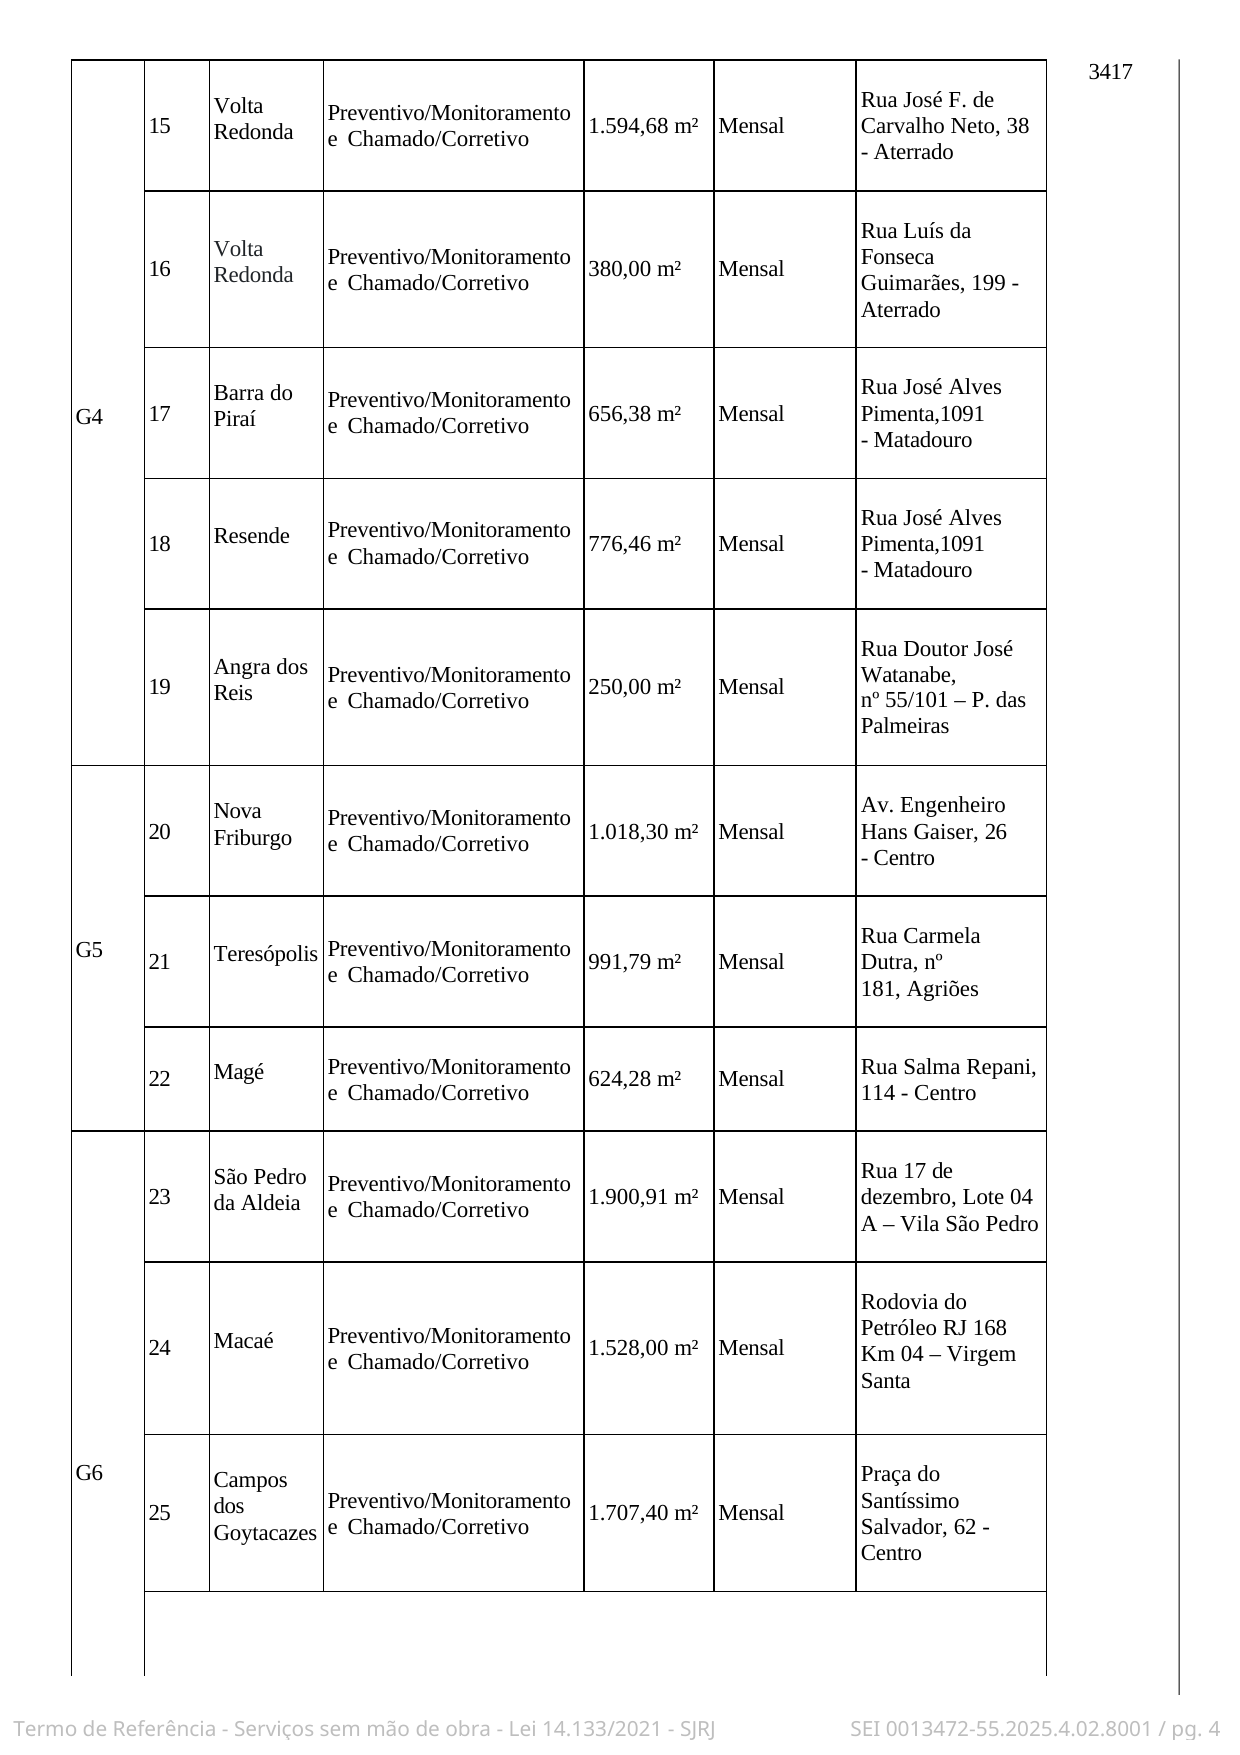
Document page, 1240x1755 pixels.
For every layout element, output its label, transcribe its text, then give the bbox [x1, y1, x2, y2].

table_cell Angra dos Reis [210, 610, 323, 765]
table_cell 991,79 m² [585, 897, 713, 1026]
table_cell Av. Engenheiro Hans Gaiser, 26 - Centro [857, 766, 1046, 895]
table_cell 20 [145, 766, 209, 895]
table_cell 1.018,30 m² [585, 766, 713, 895]
table_cell [145, 1592, 1046, 1676]
table_cell Rua Doutor José Watanabe, nº 55/101 – P. das Palmeiras [857, 610, 1046, 765]
table_cell 624,28 m² [585, 1028, 713, 1130]
table_cell Preventivo/Monitoramento e Chamado/Corretivo [324, 766, 583, 895]
table_cell Mensal [715, 1028, 855, 1130]
table_header Preventivo/Monitoramento e Chamado/Corretivo [324, 61, 583, 190]
table_cell Teresópolis [210, 897, 323, 1026]
table_cell Campos dos Goytacazes [210, 1435, 323, 1591]
table_cell 250,00 m² [585, 610, 713, 765]
table_cell Volta Redonda [210, 192, 323, 347]
table_cell Barra do Piraí [210, 348, 323, 477]
table_cell Mensal [715, 348, 855, 477]
table_cell Rua José Alves Pimenta,1091 - Matadouro [857, 479, 1046, 608]
table_cell Nova Friburgo [210, 766, 323, 895]
table_header 15 [145, 61, 209, 190]
table_cell 21 [145, 897, 209, 1026]
table_header Rua José F. de Carvalho Neto, 38 - Aterrado [857, 61, 1046, 190]
table_cell Mensal [715, 479, 855, 608]
table_cell 22 [145, 1028, 209, 1130]
table_cell G6 [72, 1132, 144, 1676]
table_cell 16 [145, 192, 209, 347]
table_cell Mensal [715, 610, 855, 765]
table_header Volta Redonda [210, 61, 323, 190]
text 3417 [59, 58, 1133, 1694]
table_cell G5 [72, 766, 144, 1130]
table_cell 18 [145, 479, 209, 608]
table_cell Preventivo/Monitoramento e Chamado/Corretivo [324, 897, 583, 1026]
table_cell 776,46 m² [585, 479, 713, 608]
table_cell 17 [145, 348, 209, 477]
table_cell Mensal [715, 192, 855, 347]
table_cell São Pedro da Aldeia [210, 1132, 323, 1261]
table_cell Preventivo/Monitoramento e Chamado/Corretivo [324, 610, 583, 765]
table_cell 19 [145, 610, 209, 765]
table_cell Rua 17 de dezembro, Lote 04 A – Vila São Pedro [857, 1132, 1046, 1261]
table_cell Rua Carmela Dutra, nº 181, Agriões [857, 897, 1046, 1026]
table_cell 1.707,40 m² [585, 1435, 713, 1591]
table_header G4 [72, 61, 144, 765]
table_cell Rua Salma Repani, 114 - Centro [857, 1028, 1046, 1130]
table_cell Mensal [715, 1263, 855, 1434]
table_cell Mensal [715, 1132, 855, 1261]
table_header 1.594,68 m² [585, 61, 713, 190]
table_header Mensal [715, 61, 855, 190]
table_cell 24 [145, 1263, 209, 1434]
table_cell Magé [210, 1028, 323, 1130]
table_cell Mensal [715, 1435, 855, 1591]
table_cell 25 [145, 1435, 209, 1591]
table_cell Praça do Santíssimo Salvador, 62 - Centro [857, 1435, 1046, 1591]
table_cell Preventivo/Monitoramento e Chamado/Corretivo [324, 1028, 583, 1130]
table_cell Mensal [715, 897, 855, 1026]
table_cell Preventivo/Monitoramento e Chamado/Corretivo [324, 479, 583, 608]
table_cell Mensal [715, 766, 855, 895]
table_cell Preventivo/Monitoramento e Chamado/Corretivo [324, 1263, 583, 1434]
table_cell Preventivo/Monitoramento e Chamado/Corretivo [324, 1132, 583, 1261]
table_cell 380,00 m² [585, 192, 713, 347]
table_cell 1.900,91 m² [585, 1132, 713, 1261]
table_cell Resende [210, 479, 323, 608]
table_cell Preventivo/Monitoramento e Chamado/Corretivo [324, 1435, 583, 1591]
table_cell 23 [145, 1132, 209, 1261]
table_cell Preventivo/Monitoramento e Chamado/Corretivo [324, 192, 583, 347]
table_cell 656,38 m² [585, 348, 713, 477]
table_cell Rua Luís da Fonseca Guimarães, 199 - Aterrado [857, 192, 1046, 347]
table_cell Rodovia do Petróleo RJ 168 Km 04 – Virgem Santa [857, 1263, 1046, 1434]
table_cell Macaé [210, 1263, 323, 1434]
table_cell 1.528,00 m² [585, 1263, 713, 1434]
table_cell Preventivo/Monitoramento e Chamado/Corretivo [324, 348, 583, 477]
table_cell Rua José Alves Pimenta,1091 - Matadouro [857, 348, 1046, 477]
